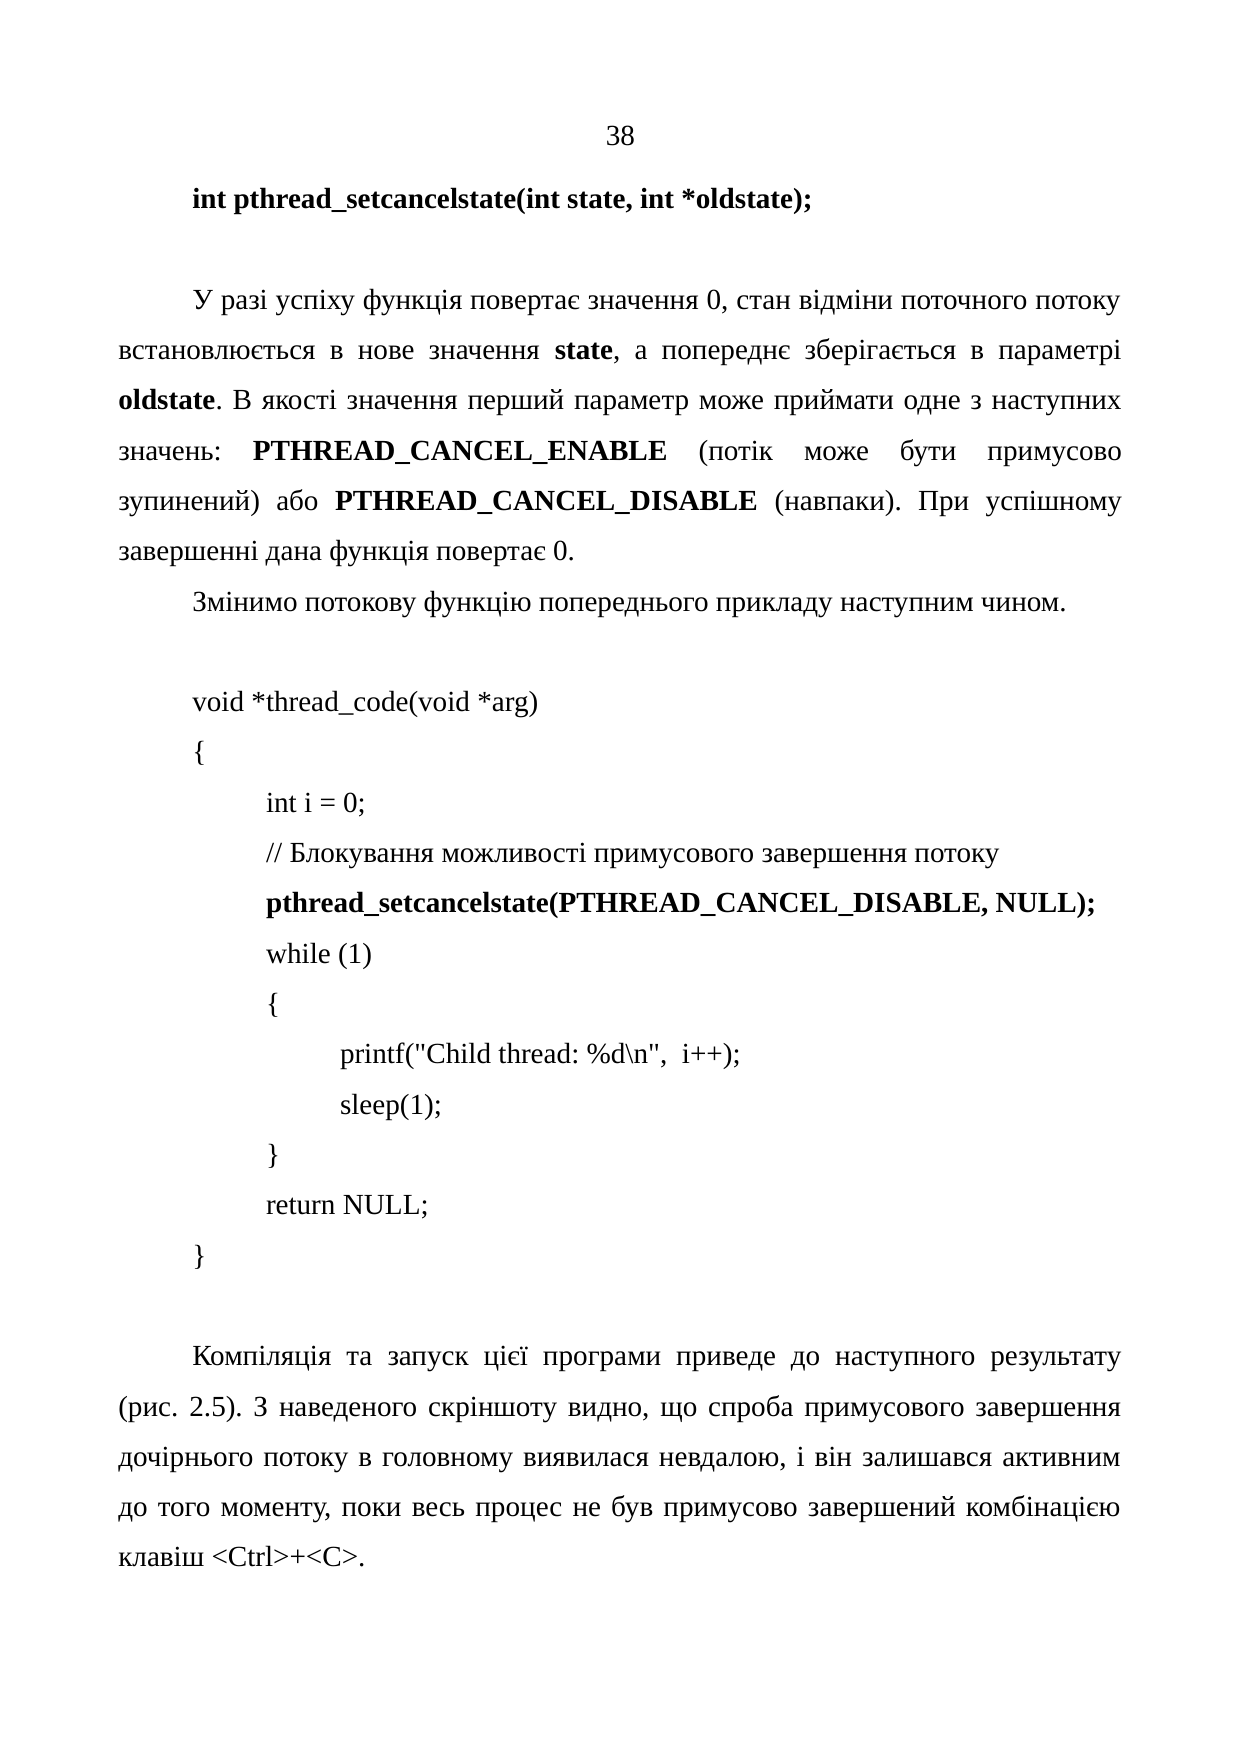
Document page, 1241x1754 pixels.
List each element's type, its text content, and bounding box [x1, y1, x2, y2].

text } [118, 1238, 1122, 1271]
text Компіляція та запуск цієї програми приведе до наступного результату (рис. 2.5). З наведеного скріншоту видно, що спроба примусового завершення дочірнього потоку в головному виявилася невдалою, і він залишався активним до того моменту, поки весь процес не був примусово завершений комбінацією клавіш <Ctrl>+<C>. [118, 1338, 1122, 1573]
text { [118, 986, 1122, 1020]
text int i = 0; [118, 785, 1122, 818]
text return NULL; [118, 1187, 1122, 1221]
text pthread_setcancelstate(PTHREAD_CANCEL_DISABLE, NULL); [118, 886, 1122, 919]
text void *thread_code(void *arg) [118, 684, 1122, 718]
text У разі успіху функція повертає значення 0, стан відміни поточного потоку встановлюється в нове значення state, а попереднє зберігається в параметрі oldstate. В якості значення перший параметр може приймати одне з наступних значень: PTHREAD_CANCEL_ENABLE (потік може бути примусово зупинений) або PTHREAD_CANCEL_DISABLE (навпаки). При успішному завершенні дана функція повертає 0. [118, 282, 1122, 567]
text printf("Child thread: %d\n", i++); [118, 1036, 1122, 1070]
text } [118, 1137, 1122, 1171]
text { [118, 734, 1122, 768]
text while (1) [118, 936, 1122, 969]
text sleep(1); [118, 1087, 1122, 1120]
text // Блокування можливості примусового завершення потоку [118, 835, 1122, 869]
text int pthread_setcancelstate(int state, int *oldstate); [118, 181, 1122, 215]
text Змінимо потокову функцію попереднього прикладу наступним чином. [118, 584, 1122, 617]
